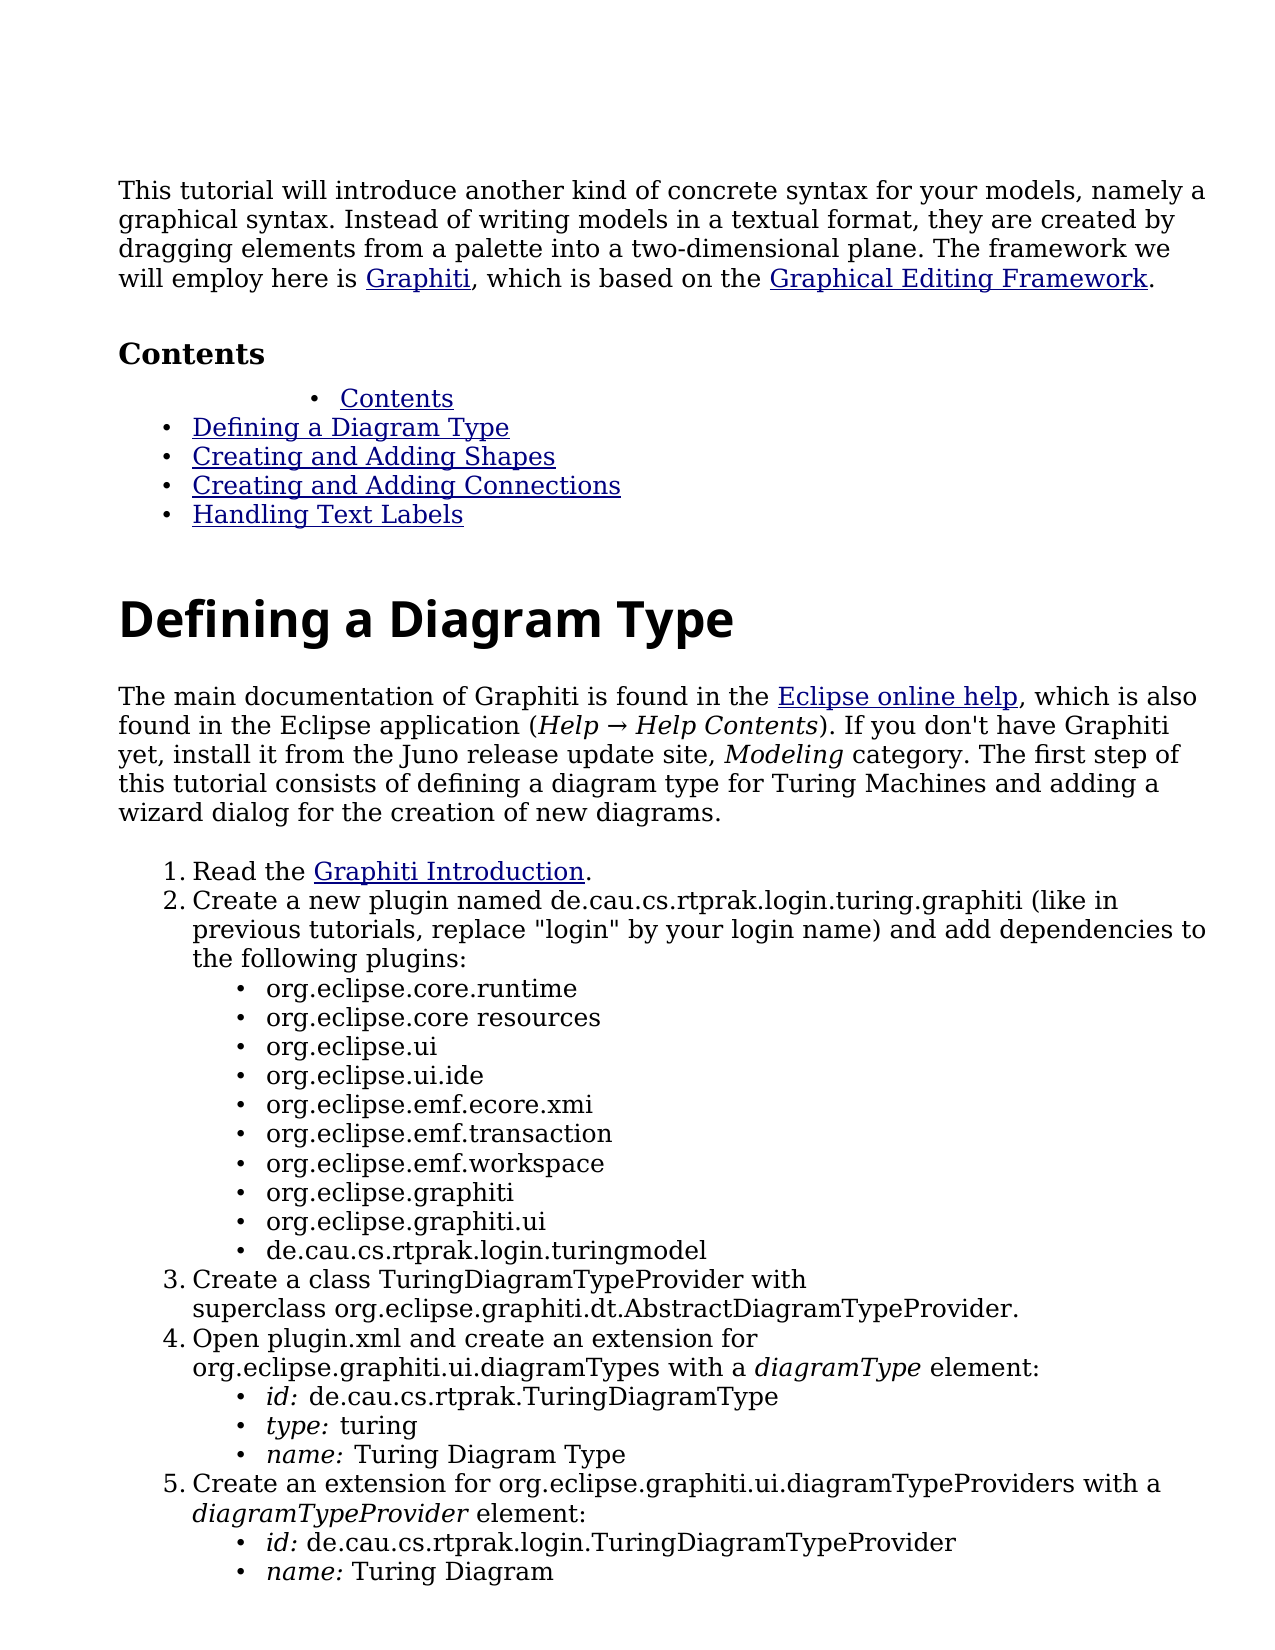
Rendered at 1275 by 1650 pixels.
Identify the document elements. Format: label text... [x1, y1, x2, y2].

list Contents [310, 384, 1216, 413]
list name: Turing Diagram [236, 1557, 1216, 1586]
list name: Turing Diagram Type [236, 1440, 1216, 1469]
list Handling Text Labels [162, 501, 1216, 530]
list org.eclipse.emf.ecore.xmi [236, 1090, 1216, 1119]
list org.eclipse.ui [236, 1032, 1216, 1061]
subtitle Defining a Diagram Type [118, 584, 1216, 652]
text The main documentation of Graphiti is found in the Eclipse online help, which is also found in the Eclipse application (Help → Help Contents). If you don't have Graphiti yet, install it from the Juno release update site, Modeling category. The first step of this tutorial consists of defining a diagram type for Turing Machines and adding a wizard dialog for the creation of new diagrams. [118, 682, 1216, 828]
list Creating and Adding Connections [162, 471, 1216, 501]
list org.eclipse.core resources [236, 1003, 1216, 1032]
list Creating and Adding Shapes [162, 442, 1216, 471]
list org.eclipse.emf.workspace [236, 1149, 1216, 1178]
list Create a new plugin named de.cau.cs.rtprak.login.turing.graphiti (like in previous tutorials, replace "login" by your login name) and add dependencies to the following plugins: [162, 886, 1216, 974]
list id: de.cau.cs.rtprak.TuringDiagramType [236, 1382, 1216, 1411]
list Create a class TuringDiagramTypeProvider with superclass org.eclipse.graphiti.dt.AbstractDiagramTypeProvider. [162, 1265, 1216, 1324]
list type: turing [236, 1411, 1216, 1440]
list id: de.cau.cs.rtprak.login.TuringDiagramTypeProvider [236, 1528, 1216, 1557]
list de.cau.cs.rtprak.login.turingmodel [236, 1236, 1216, 1265]
subtitle Contents [118, 337, 1216, 371]
text This tutorial will introduce another kind of concrete syntax for your models, namely a graphical syntax. Instead of writing models in a textual format, they are created by dragging elements from a palette into a two-dimensional plane. The framework we will employ here is Graphiti, which is based on the Graphical Editing Framework. [118, 176, 1216, 293]
list Open plugin.xml and create an extension for org.eclipse.graphiti.ui.diagramTypes with a diagramType element: [162, 1324, 1216, 1382]
list Create an extension for org.eclipse.graphiti.ui.diagramTypeProviders with a diagramTypeProvider element: [162, 1469, 1216, 1528]
list org.eclipse.ui.ide [236, 1061, 1216, 1090]
list org.eclipse.graphiti [236, 1178, 1216, 1207]
list Read the Graphiti Introduction. [162, 857, 1216, 886]
list org.eclipse.graphiti.ui [236, 1207, 1216, 1236]
list org.eclipse.emf.transaction [236, 1119, 1216, 1149]
list org.eclipse.core.runtime [236, 974, 1216, 1003]
list Defining a Diagram Type [162, 413, 1216, 442]
